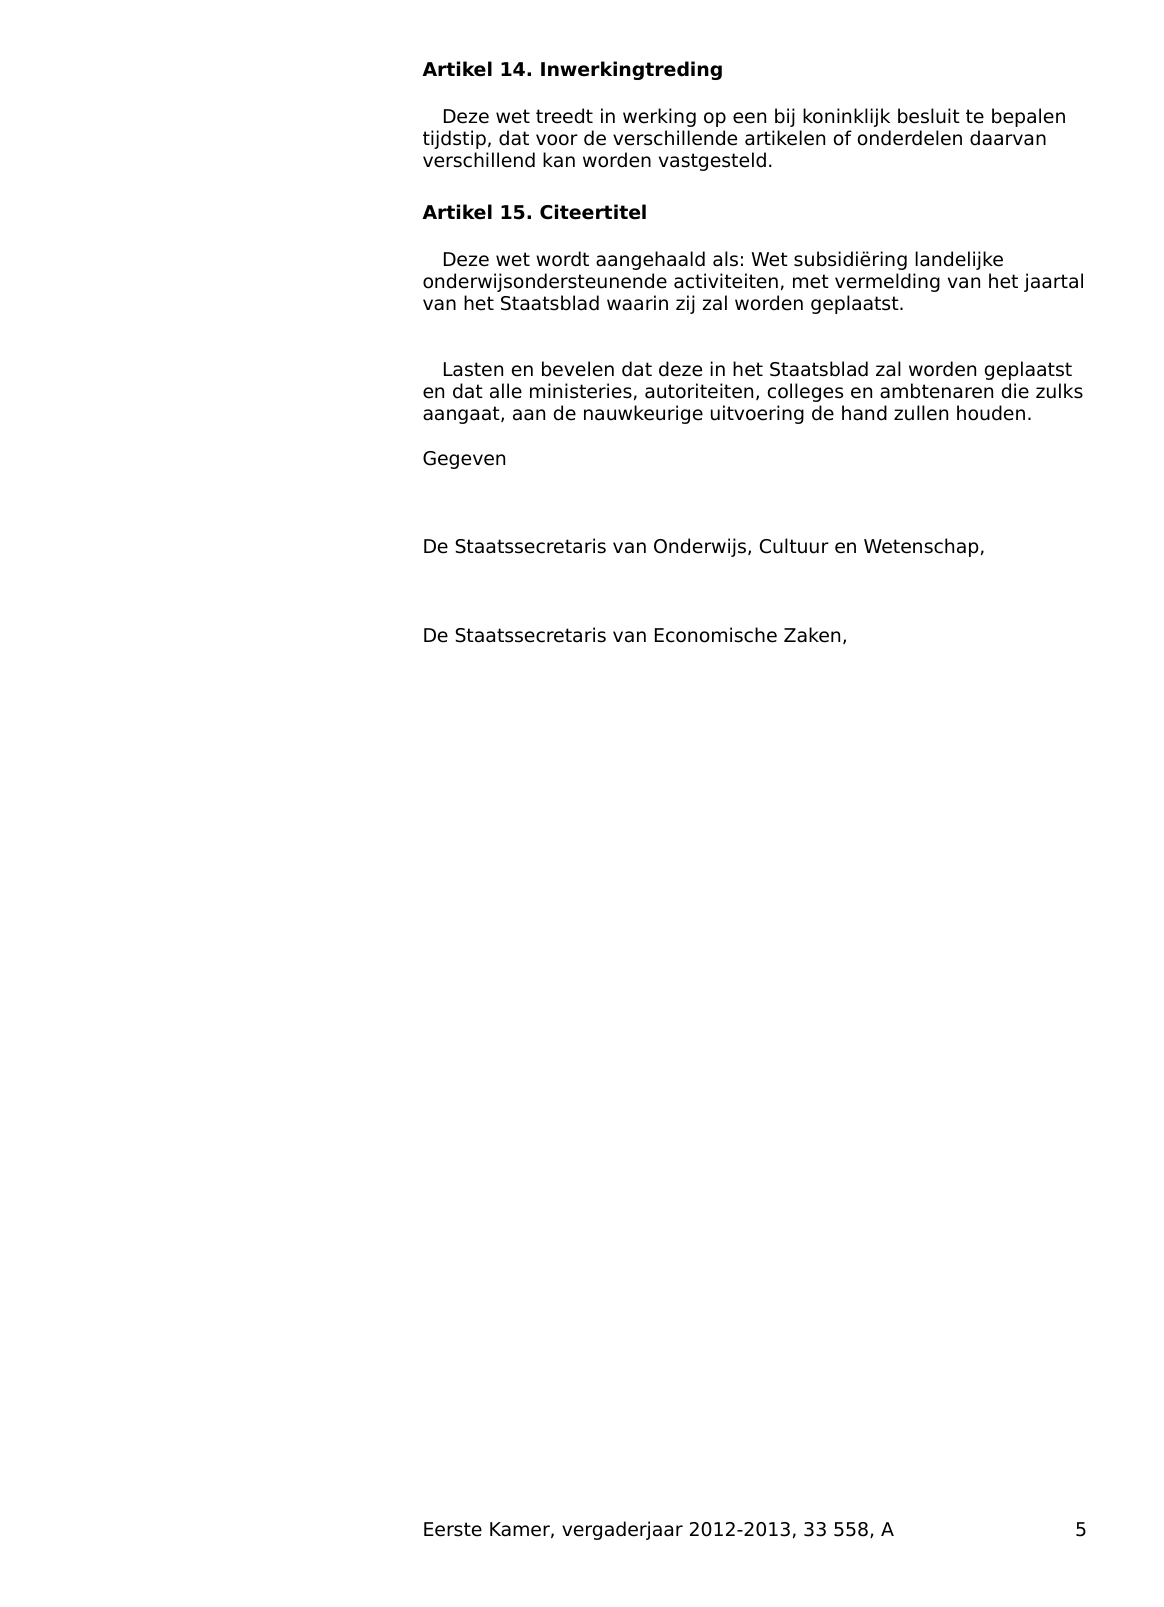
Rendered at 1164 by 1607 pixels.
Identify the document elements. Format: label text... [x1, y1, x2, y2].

text Deze wet treedt in werking op een bij koninklijk besluit te bepalen tijdstip, dat voor de verschillende artikelen of onderdelen daarvan verschillend kan worden vastgesteld. [422, 106, 1087, 172]
text Lasten en bevelen dat deze in het Staatsblad zal worden geplaatst en dat alle ministeries, autoriteiten, colleges en ambtenaren die zulks aangaat, aan de nauwkeurige uitvoering de hand zullen houden. [422, 359, 1087, 425]
subtitle Artikel 14. Inwerkingtreding [422, 59, 1087, 81]
text Gegeven [422, 447, 1087, 469]
subtitle Artikel 15. Citeertitel [422, 202, 1087, 224]
text De Staatssecretaris van Economische Zaken, [422, 624, 1087, 646]
text Deze wet wordt aangehaald als: Wet subsidiëring landelijke onderwijsondersteunende activiteiten, met vermelding van het jaartal van het Staatsblad waarin zij zal worden geplaatst. [422, 249, 1087, 315]
text De Staatssecretaris van Onderwijs, Cultuur en Wetenschap, [422, 536, 1087, 558]
